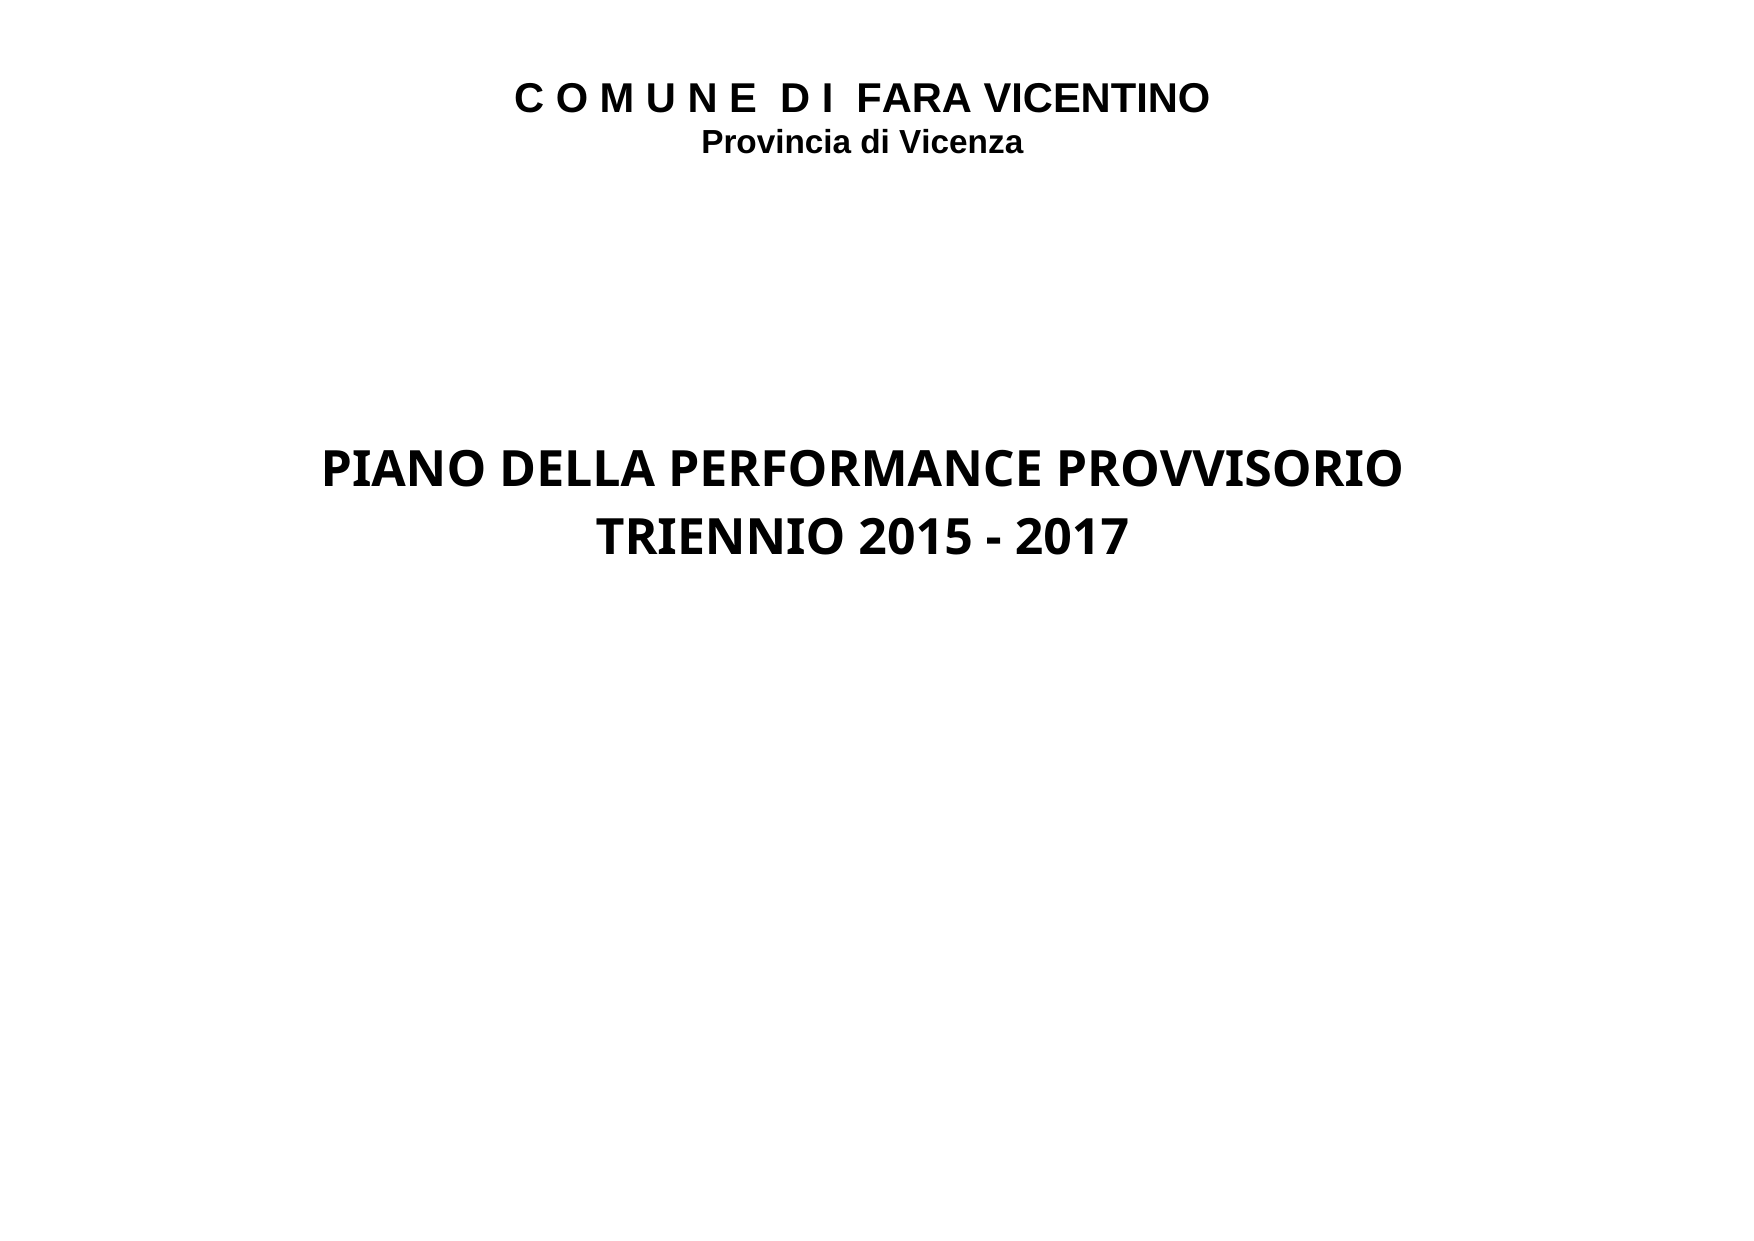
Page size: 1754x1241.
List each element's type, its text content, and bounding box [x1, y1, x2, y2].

text TRIENNIO 2015 - 2017 [118, 501, 1606, 569]
text Provincia di Vicenza [118, 122, 1606, 160]
text C O M U N E D I FARA VICENTINO [118, 74, 1606, 122]
text PIANO DELLA PERFORMANCE PROVVISORIO [118, 433, 1606, 501]
